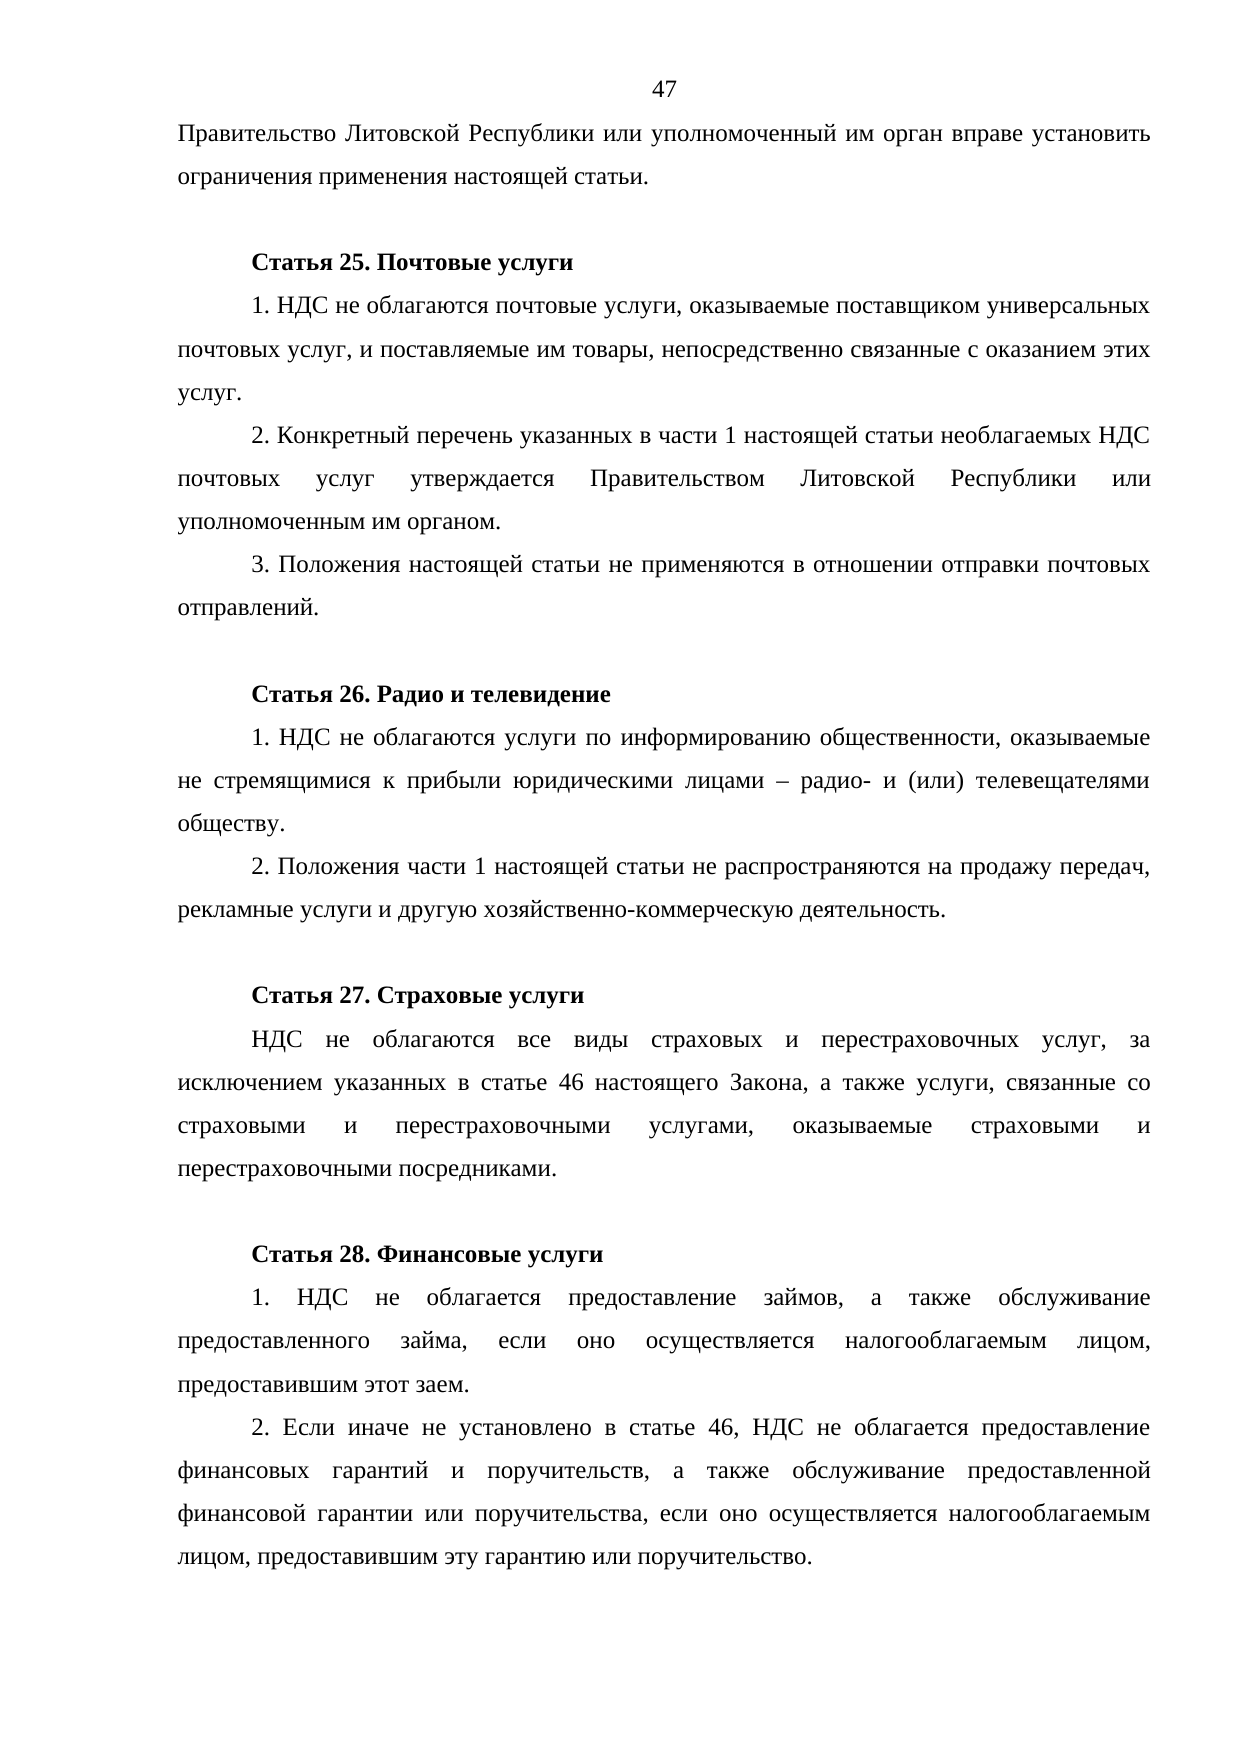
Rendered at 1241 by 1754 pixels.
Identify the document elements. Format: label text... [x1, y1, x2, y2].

text 2. Положения части 1 настоящей статьи не распространяются на продажу передач, рекламные услуги и другую хозяйственно-коммерческую деятельность. [177, 851, 1152, 923]
text Статья 27. Страховые услуги [177, 981, 1152, 1009]
text 1. НДС не облагаются услуги по информированию общественности, оказываемые не стремящимися к прибыли юридическими лицами – радио- и (или) телевещателями обществу. [177, 722, 1152, 837]
text 1. НДС не облагаются почтовые услуги, оказываемые поставщиком универсальных почтовых услуг, и поставляемые им товары, непосредственно связанные с оказанием этих услуг. [177, 291, 1152, 406]
text Статья 26. Радио и телевидение [177, 679, 1152, 707]
text 3. Положения настоящей статьи не применяются в отношении отправки почтовых отправлений. [177, 549, 1152, 621]
text НДС не облагаются все виды страховых и перестраховочных услуг, за исключением указанных в статье 46 настоящего Закона, а также услуги, связанные со страховыми и перестраховочными услугами, оказываемые страховыми и перестраховочными посредниками. [177, 1024, 1152, 1182]
text Статья 28. Финансовые услуги [177, 1239, 1152, 1268]
text Правительство Литовской Республики или уполномоченный им орган вправе установить ограничения применения настоящей статьи. [177, 118, 1152, 190]
text 2. Конкретный перечень указанных в части 1 настоящей статьи необлагаемых НДС почтовых услуг утверждается Правительством Литовской Республики или уполномоченным им органом. [177, 420, 1152, 535]
text 2. Если иначе не установлено в статье 46, НДС не облагается предоставление финансовых гарантий и поручительств, а также обслуживание предоставленной финансовой гарантии или поручительства, если оно осуществляется налогооблагаемым лицом, предоставившим эту гарантию или поручительство. [177, 1412, 1152, 1570]
text Статья 25. Почтовые услуги [177, 247, 1152, 276]
text 1. НДС не облагается предоставление займов, а также обслуживание предоставленного займа, если оно осуществляется налогооблагаемым лицом, предоставившим этот заем. [177, 1282, 1152, 1397]
